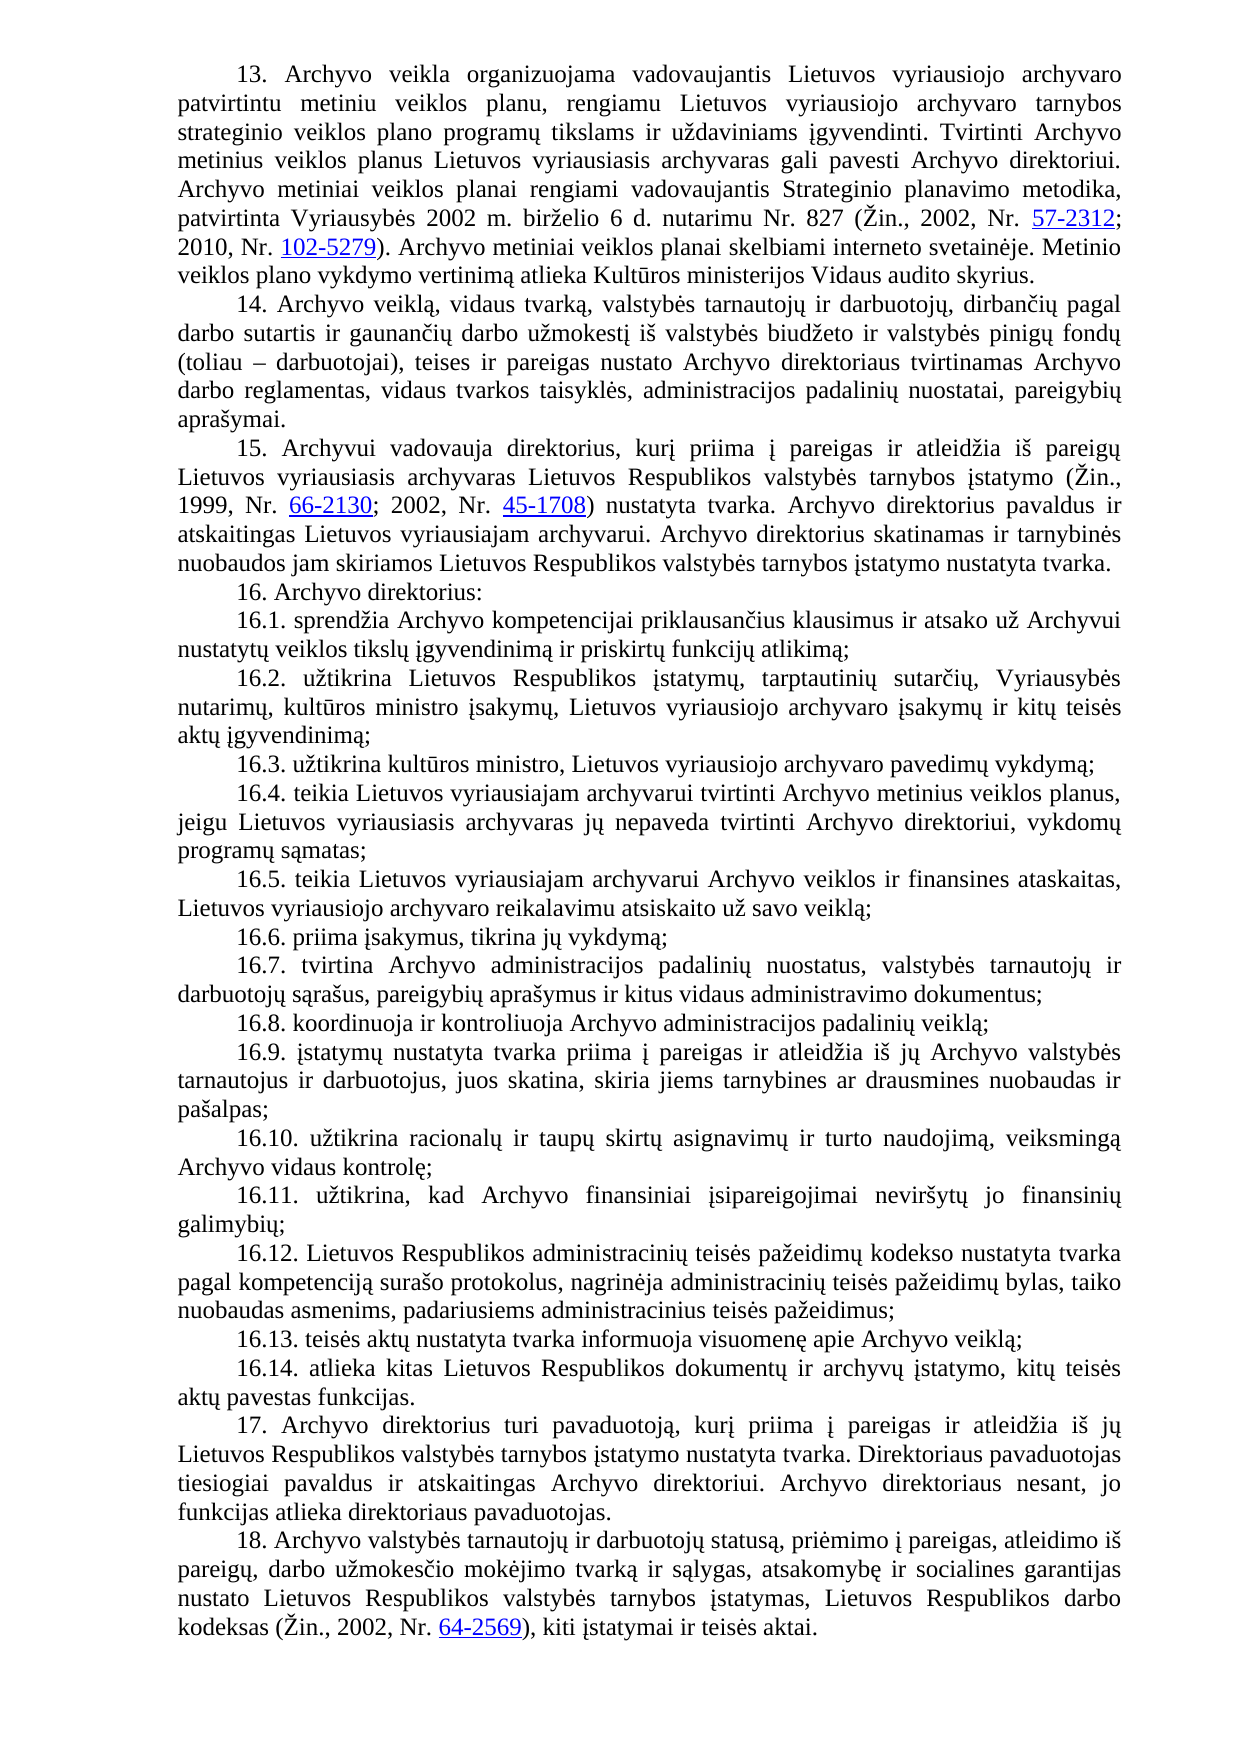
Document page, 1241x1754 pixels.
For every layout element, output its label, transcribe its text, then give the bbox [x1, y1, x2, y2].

text 16.7. tvirtina Archyvo administracijos padalinių nuostatus, valstybės tarnautojų ir darbuotojų sąrašus, pareigybių aprašymus ir kitus vidaus administravimo dokumentus; [177, 950, 1122, 1008]
text 16. Archyvo direktorius: [177, 577, 1122, 605]
text 16.4. teikia Lietuvos vyriausiajam archyvarui tvirtinti Archyvo metinius veiklos planus, jeigu Lietuvos vyriausiasis archyvaras jų nepaveda tvirtinti Archyvo direktoriui, vykdomų programų sąmatas; [177, 778, 1122, 864]
text 16.9. įstatymų nustatyta tvarka priima į pareigas ir atleidžia iš jų Archyvo valstybės tarnautojus ir darbuotojus, juos skatina, skiria jiems tarnybines ar drausmines nuobaudas ir pašalpas; [177, 1037, 1122, 1123]
text 16.8. koordinuoja ir kontroliuoja Archyvo administracijos padalinių veiklą; [177, 1008, 1122, 1037]
text 16.11. užtikrina, kad Archyvo finansiniai įsipareigojimai neviršytų jo finansinių galimybių; [177, 1180, 1122, 1238]
text 16.10. užtikrina racionalų ir taupų skirtų asignavimų ir turto naudojimą, veiksmingą Archyvo vidaus kontrolę; [177, 1123, 1122, 1180]
text 16.5. teikia Lietuvos vyriausiajam archyvarui Archyvo veiklos ir finansines ataskaitas, Lietuvos vyriausiojo archyvaro reikalavimu atsiskaito už savo veiklą; [177, 864, 1122, 922]
text 14. Archyvo veiklą, vidaus tvarką, valstybės tarnautojų ir darbuotojų, dirbančių pagal darbo sutartis ir gaunančių darbo užmokestį iš valstybės biudžeto ir valstybės pinigų fondų (toliau – darbuotojai), teises ir pareigas nustato Archyvo direktoriaus tvirtinamas Archyvo darbo reglamentas, vidaus tvarkos taisyklės, administracijos padalinių nuostatai, pareigybių aprašymai. [177, 289, 1122, 433]
text 16.6. priima įsakymus, tikrina jų vykdymą; [177, 922, 1122, 950]
text 18. Archyvo valstybės tarnautojų ir darbuotojų statusą, priėmimo į pareigas, atleidimo iš pareigų, darbo užmokesčio mokėjimo tvarką ir sąlygas, atsakomybę ir socialines garantijas nustato Lietuvos Respublikos valstybės tarnybos įstatymas, Lietuvos Respublikos darbo kodeksas (Žin., 2002, Nr. 64-2569), kiti įstatymai ir teisės aktai. [177, 1525, 1122, 1640]
text 16.3. užtikrina kultūros ministro, Lietuvos vyriausiojo archyvaro pavedimų vykdymą; [177, 749, 1122, 778]
text 16.12. Lietuvos Respublikos administracinių teisės pažeidimų kodekso nustatyta tvarka pagal kompetenciją surašo protokolus, nagrinėja administracinių teisės pažeidimų bylas, taiko nuobaudas asmenims, padariusiems administracinius teisės pažeidimus; [177, 1238, 1122, 1324]
text 16.13. teisės aktų nustatyta tvarka informuoja visuomenę apie Archyvo veiklą; [177, 1324, 1122, 1353]
text 16.2. užtikrina Lietuvos Respublikos įstatymų, tarptautinių sutarčių, Vyriausybės nutarimų, kultūros ministro įsakymų, Lietuvos vyriausiojo archyvaro įsakymų ir kitų teisės aktų įgyvendinimą; [177, 663, 1122, 749]
text 15. Archyvui vadovauja direktorius, kurį priima į pareigas ir atleidžia iš pareigų Lietuvos vyriausiasis archyvaras Lietuvos Respublikos valstybės tarnybos įstatymo (Žin., 1999, Nr. 66-2130; 2002, Nr. 45-1708) nustatyta tvarka. Archyvo direktorius pavaldus ir atskaitingas Lietuvos vyriausiajam archyvarui. Archyvo direktorius skatinamas ir tarnybinės nuobaudos jam skiriamos Lietuvos Respublikos valstybės tarnybos įstatymo nustatyta tvarka. [177, 433, 1122, 577]
text 16.14. atlieka kitas Lietuvos Respublikos dokumentų ir archyvų įstatymo, kitų teisės aktų pavestas funkcijas. [177, 1353, 1122, 1410]
text 17. Archyvo direktorius turi pavaduotoją, kurį priima į pareigas ir atleidžia iš jų Lietuvos Respublikos valstybės tarnybos įstatymo nustatyta tvarka. Direktoriaus pavaduotojas tiesiogiai pavaldus ir atskaitingas Archyvo direktoriui. Archyvo direktoriaus nesant, jo funkcijas atlieka direktoriaus pavaduotojas. [177, 1410, 1122, 1525]
text 16.1. sprendžia Archyvo kompetencijai priklausančius klausimus ir atsako už Archyvui nustatytų veiklos tikslų įgyvendinimą ir priskirtų funkcijų atlikimą; [177, 605, 1122, 663]
text 13. Archyvo veikla organizuojama vadovaujantis Lietuvos vyriausiojo archyvaro patvirtintu metiniu veiklos planu, rengiamu Lietuvos vyriausiojo archyvaro tarnybos strateginio veiklos plano programų tikslams ir uždaviniams įgyvendinti. Tvirtinti Archyvo metinius veiklos planus Lietuvos vyriausiasis archyvaras gali pavesti Archyvo direktoriui. Archyvo metiniai veiklos planai rengiami vadovaujantis Strateginio planavimo metodika, patvirtinta Vyriausybės 2002 m. birželio 6 d. nutarimu Nr. 827 (Žin., 2002, Nr. 57-2312; 2010, Nr. 102-5279). Archyvo metiniai veiklos planai skelbiami interneto svetainėje. Metinio veiklos plano vykdymo vertinimą atlieka Kultūros ministerijos Vidaus audito skyrius. [177, 59, 1122, 289]
